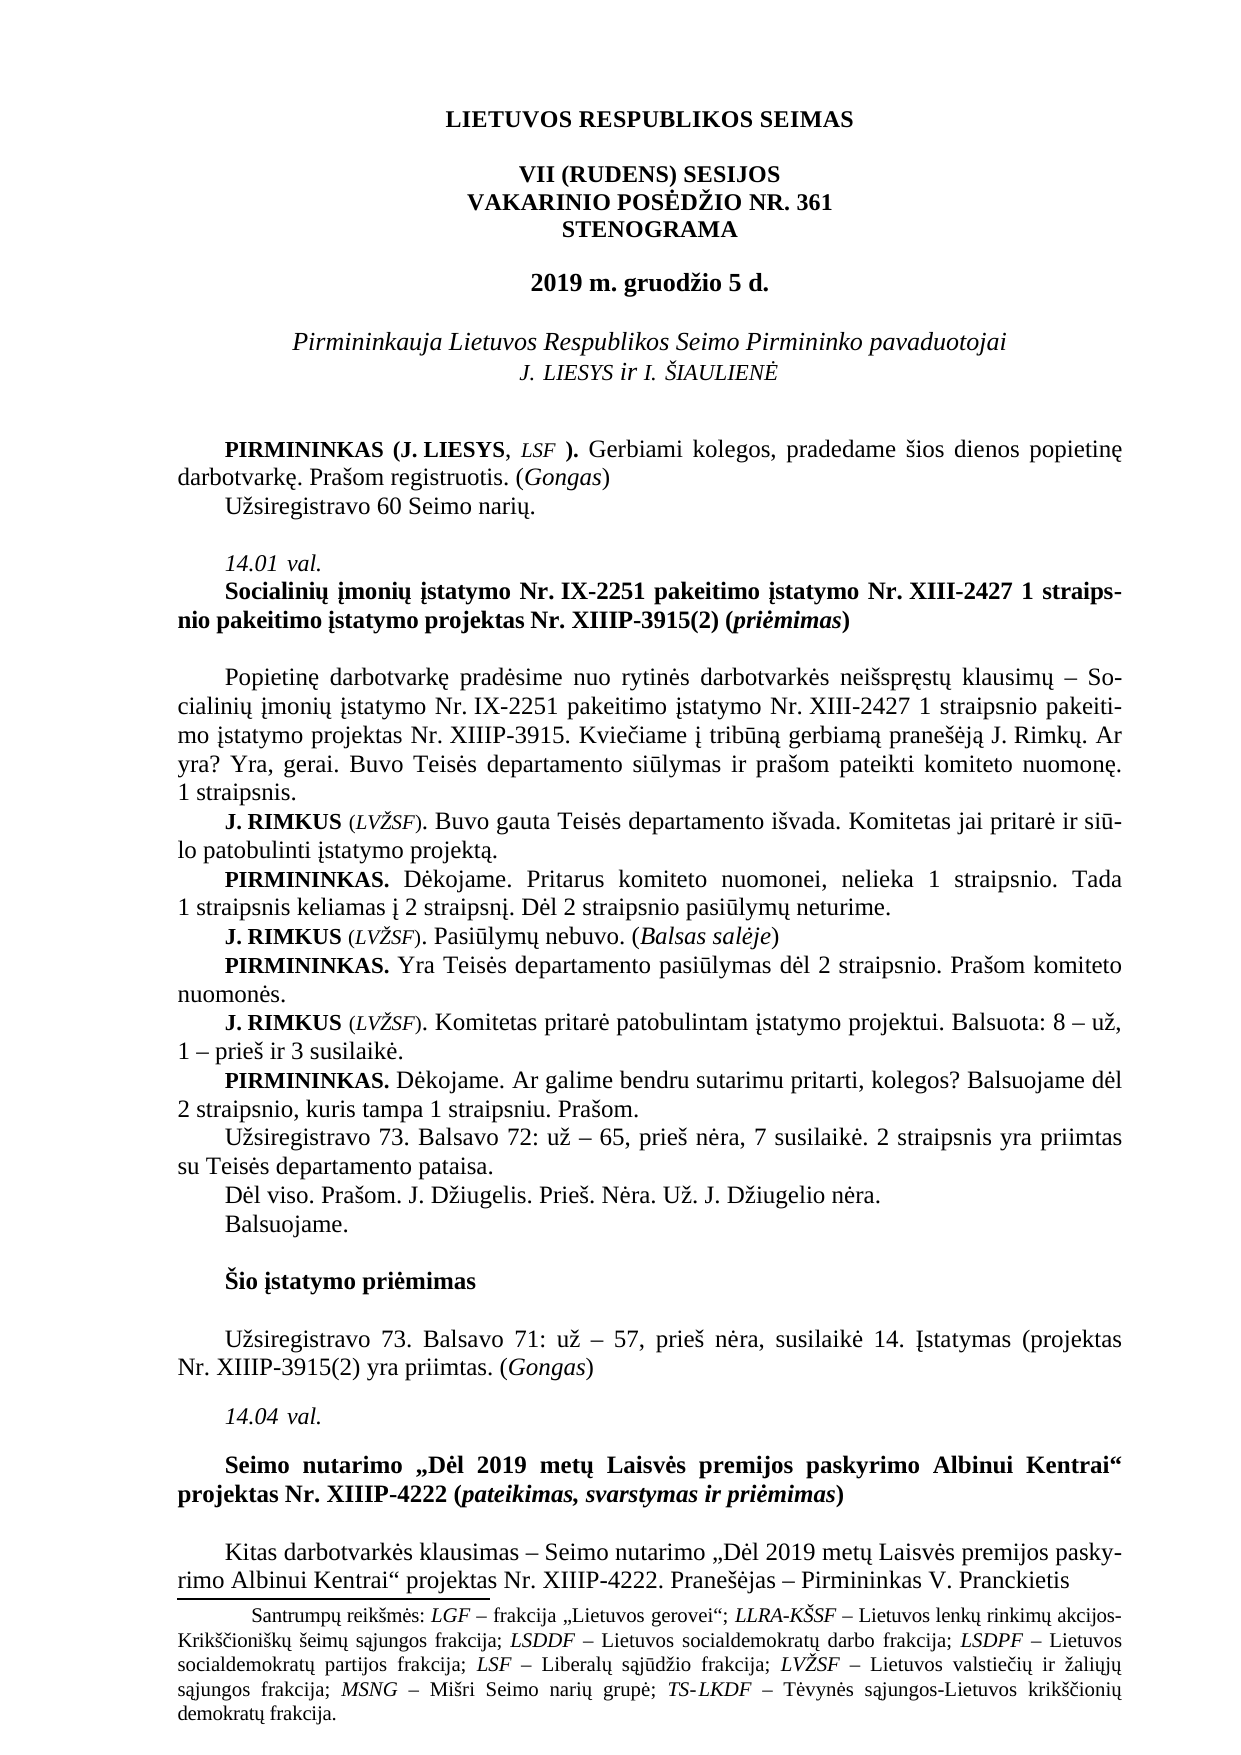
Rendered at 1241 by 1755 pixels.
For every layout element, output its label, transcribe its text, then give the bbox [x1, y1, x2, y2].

title STENOGRAMA [177, 215, 1122, 243]
text 14.04 val. [224, 1402, 1122, 1430]
text Sei­mo nu­ta­ri­mo „Dėl 2019 me­tų Lais­vės pre­mi­jos pa­sky­ri­mo Al­bi­nui Ken­trai“ projek­tas Nr. XIIIP-4222 (pa­tei­ki­mas, svars­ty­mas ir pri­ėmi­mas) [177, 1451, 1122, 1508]
text Dėl vi­so. Pra­šom. J. Džiu­ge­lis. Prieš. Nė­ra. Už. J. Džiu­ge­lio nė­ra. [177, 1180, 1122, 1209]
text PIRMININKAS. Yra Tei­sės de­par­ta­men­to pa­siū­ly­mas dėl 2 straips­nio. Pra­šom ko­mi­te­to nuo­mo­nės. [177, 950, 1122, 1007]
title VAKARINIO posėdžio NR. 361 [177, 187, 1122, 215]
text PIRMININKAS. Dė­ko­ja­me. Ar ga­li­me ben­dru su­ta­ri­mu pri­tar­ti, ko­le­gos? Bal­suo­ja­me dėl 2 straips­nio, ku­ris tam­pa 1 straips­niu. Pra­šom. [177, 1065, 1122, 1122]
text Po­pie­ti­nę dar­bo­tvarkę pra­dė­si­me nuo ry­ti­nės dar­bo­tvarkės ne­iš­spręs­tų klau­si­mų – So­ciali­nių įmo­nių įsta­ty­mo Nr. IX-2251 pa­kei­ti­mo įsta­ty­mo Nr. XIII-2427 1 straips­nio pa­kei­ti­mo įsta­ty­mo pro­jek­tas Nr. XIIIP-3915. Kvie­čia­me į tri­bū­ną ger­bia­mą pra­ne­šė­ją J. Rim­kų. Ar yra? Yra, ge­rai. Bu­vo Tei­sės de­par­ta­men­to siū­ly­mas ir pra­šom pa­teik­ti ko­mi­te­to nuo­mo­nę. 1 straips­nis. [177, 662, 1122, 806]
text Už­si­re­gist­ra­vo 73. Bal­sa­vo 72: už – 65, prieš nė­ra, 7 su­si­lai­kė. 2 straips­nis yra pri­im­tas su Tei­sės de­par­ta­men­to pa­tai­sa. [177, 1122, 1122, 1180]
text Už­si­re­gist­ra­vo 73. Bal­sa­vo 71: už – 57, prieš nė­ra, su­si­lai­kė 14. Įsta­ty­mas (pro­jek­tas Nr. XIIIP-3915(2) yra pri­im­tas. (Gon­gas) [177, 1324, 1122, 1381]
text Ki­tas dar­bo­tvarkės klau­si­mas – Sei­mo nu­ta­ri­mo „Dėl 2019 me­tų Lais­vės pre­mi­jos pa­sky­ri­mo Al­bi­nui Ken­trai“ pro­jek­tas Nr. XIIIP-4222. Pra­ne­šė­jas – Pir­mi­nin­kas V. Pranc­kie­tis [177, 1537, 1122, 1594]
text PIRMININKAS. Dė­ko­ja­me. Pri­ta­rus ko­mi­te­to nuo­mo­nei, ne­lie­ka 1 straips­nio. Ta­da 1 straips­nis ke­lia­mas į 2 straips­nį. Dėl 2 straips­nio pa­siū­ly­mų ne­tu­ri­me. [177, 864, 1122, 921]
text 14.01 val. [224, 549, 1122, 576]
text 2019 m. gruodžio 5 d. [177, 267, 1122, 297]
text J. RIMKUS (LVŽSF). Pa­siū­ly­mų ne­bu­vo. (Bal­sas sa­lė­je) [177, 921, 1122, 950]
text Santrumpų reikšmės: LGF – frakcija „Lietuvos gerovei“; LLRA-KŠSF – Lietuvos lenkų rinkimų akcijos-Krikščioniškų šeimų sąjungos frakcija; LSDDF – Lietuvos socialdemokratų darbo frakcija; LSDPF – Lietuvos socialdemokratų partijos frakcija; LSF – Liberalų sąjūdžio frakcija; LVŽSF – Lietuvos valstiečių ir žaliųjų sąjungos frakcija; MSNG – Mišri Seimo narių grupė; TS‑LKDF – Tėvynės sąjungos-Lietuvos krikščionių demokratų frakcija. [177, 1599, 1122, 1724]
text Bal­suo­ja­me. [177, 1209, 1122, 1237]
text Šio įsta­ty­mo pri­ėmi­mas [177, 1266, 1122, 1295]
text So­cia­li­nių įmo­nių įsta­ty­mo Nr. IX-2251 pa­kei­ti­mo įsta­ty­mo Nr. XIII-2427 1 straips­nio pa­kei­ti­mo įsta­ty­mo pro­jek­tas Nr. XIIIP-3915(2) (pri­ėmi­mas) [177, 576, 1122, 634]
title VII (RUDENS) SESIJOS [177, 160, 1122, 187]
text J. RIMKUS (LVŽSF). Bu­vo gau­ta Tei­sės de­par­ta­men­to iš­va­da. Ko­mi­te­tas jai pri­ta­rė ir siū­lo pa­to­bu­lin­ti įsta­ty­mo pro­jek­tą. [177, 806, 1122, 864]
text J. RIMKUS (LVŽSF). Ko­mi­te­tas pri­ta­rė pa­to­bu­lin­tam įsta­ty­mo pro­jek­tui. Bal­suo­ta: 8 – už, 1 – prieš ir 3 su­si­lai­kė. [177, 1007, 1122, 1065]
text Už­si­re­gist­ra­vo 60 Sei­mo na­rių. [177, 491, 1122, 520]
title LIETUVOS RESPUBLIKOS SEIMAS [177, 105, 1122, 132]
text PIRMININKAS (J. LIESYS, LSF). Ger­bia­mi ko­le­gos, pra­de­da­me šios die­nos po­pie­ti­nę dar­bo­tvarkę. Pra­šom re­gist­ruo­tis. (Gon­gas) [177, 434, 1122, 491]
text Pirmininkauja Lietuvos Respublikos Seimo Pirmininko pavaduotojai J. LIESYS ir I. ŠIAULIENĖ [177, 326, 1122, 386]
